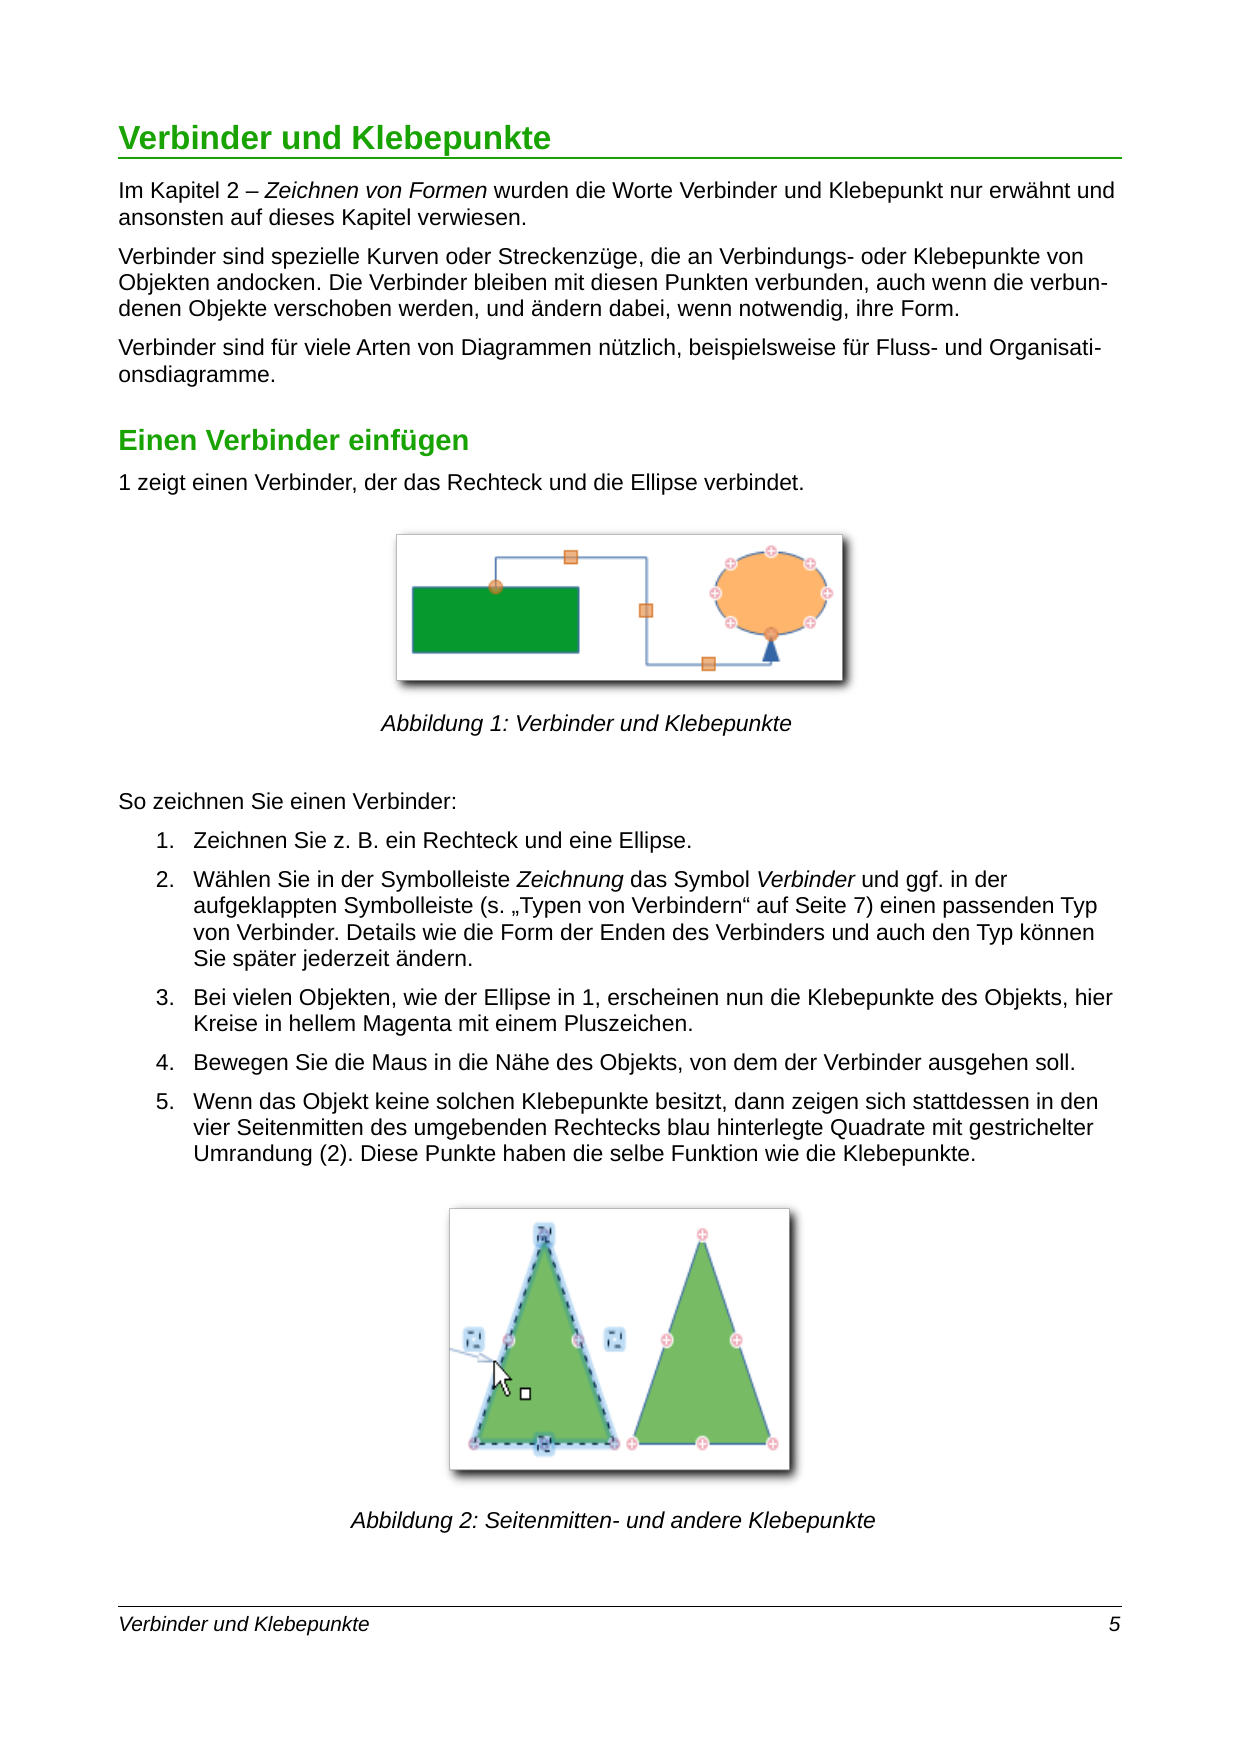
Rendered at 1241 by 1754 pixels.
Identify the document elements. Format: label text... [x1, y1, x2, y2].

list Wenn das Objekt keine solchen Klebepunkte besitzt, dann zeigen sich stattdessen in den vier Seitenmitten des umgebenden Rechtecks blau hinterlegte Quadrate mit gestrichelter Umrandung (Abbildung 2). Diese Punkte haben die selbe Funktion wie die Klebepunkte. [156, 1088, 1122, 1167]
list Bei vielen Objekten, wie der Ellipse in Abbildung 1, erscheinen nun die Klebepunkte des Objekts, hier Kreise in hellem Magenta mit einem Pluszeichen. [156, 984, 1122, 1036]
text Abbildung 1 zeigt einen Verbinder, der das Rechteck und die Ellipse verbindet. [118, 468, 1122, 495]
picture [434, 1191, 807, 1490]
text Abbildung 1: Verbinder und Klebepunkte [381, 710, 859, 737]
list Bewegen Sie die Maus in die Nähe des Objekts, von dem der Verbinder ausgehen soll. [156, 1049, 1122, 1075]
subtitle Einen Verbinder einfügen [118, 422, 1122, 456]
subtitle Verbinder und Klebepunkte [118, 118, 1122, 157]
text Abbildung 2: Seitenmitten- und andere Klebepunkte [351, 1507, 889, 1533]
list Wählen Sie in der Symbolleiste Zeichnung das Symbol Verbinder und ggf. in der aufgeklappten Symbolleiste (s. „Typen von Verbindern“ auf Seite 7) einen passenden Typ von Verbinder. Details wie die Form der Enden des Verbinders und auch den Typ können Sie später jederzeit ändern. [156, 866, 1122, 971]
text Im Kapitel 2 – Zeichnen von Formen wurden die Worte Verbinder und Klebepunkt nur erwähnt und ansonsten auf dieses Kapitel verwiesen. [118, 177, 1122, 230]
list Zeichnen Sie z. B. ein Rechteck und eine Ellipse. [156, 827, 1122, 853]
text So zeichnen Sie einen Verbinder: [118, 788, 1122, 814]
text Verbinder sind für viele Arten von Diagrammen nützlich, beispielsweise für Fluss- und Organisati­onsdiagramme. [118, 334, 1122, 387]
picture [381, 519, 860, 698]
text Verbinder sind spezielle Kurven oder Streckenzüge, die an Verbindungs- oder Klebepunkte von Objekten andocken. Die Verbinder bleiben mit diesen Punkten verbunden, auch wenn die verbun­denen Objekte verschoben werden, und ändern dabei, wenn notwendig, ihre Form. [118, 243, 1122, 322]
